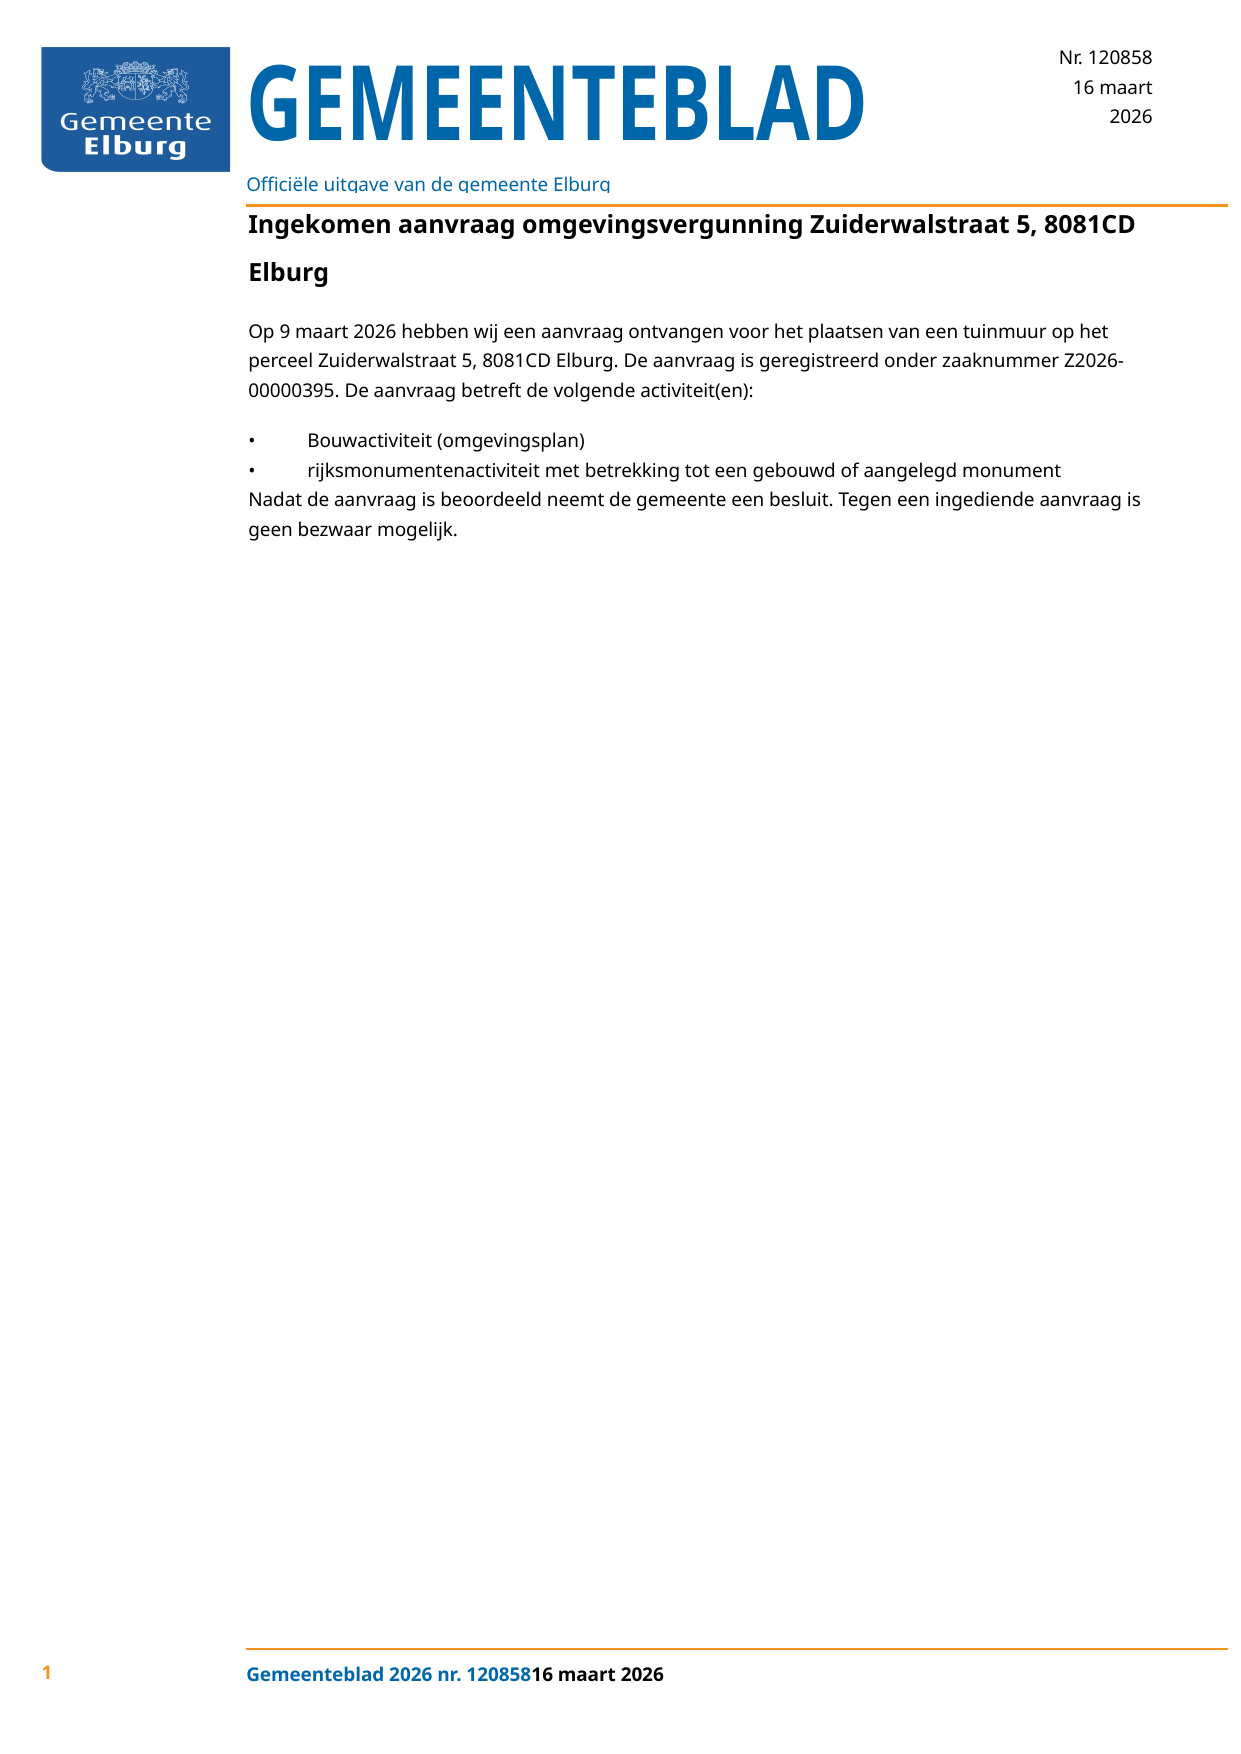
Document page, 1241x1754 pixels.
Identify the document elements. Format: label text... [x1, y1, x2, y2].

picture [41, 47, 231, 172]
text Ingekomen aanvraag omgevingsvergunning Zuiderwalstraat 5, 8081CD Elburg [248, 207, 1152, 288]
list Bouwactiviteit (omgevingsplan) [248, 427, 1152, 453]
text Nadat de aanvraag is beoordeeld neemt de gemeente een besluit. Tegen een ingediende aanvraag is geen bezwaar mogelijk. [248, 487, 1152, 542]
list rijksmonumentenactiviteit met betrekking tot een gebouwd of aangelegd monument [248, 457, 1152, 483]
text Op 9 maart 2026 hebben wij een aanvraag ontvangen voor het plaatsen van een tuinmuur op het perceel Zuiderwalstraat 5, 8081CD Elburg. De aanvraag is geregistreerd onder zaaknummer Z2026-00000395. De aanvraag betreft de volgende activiteit(en): [248, 318, 1152, 403]
